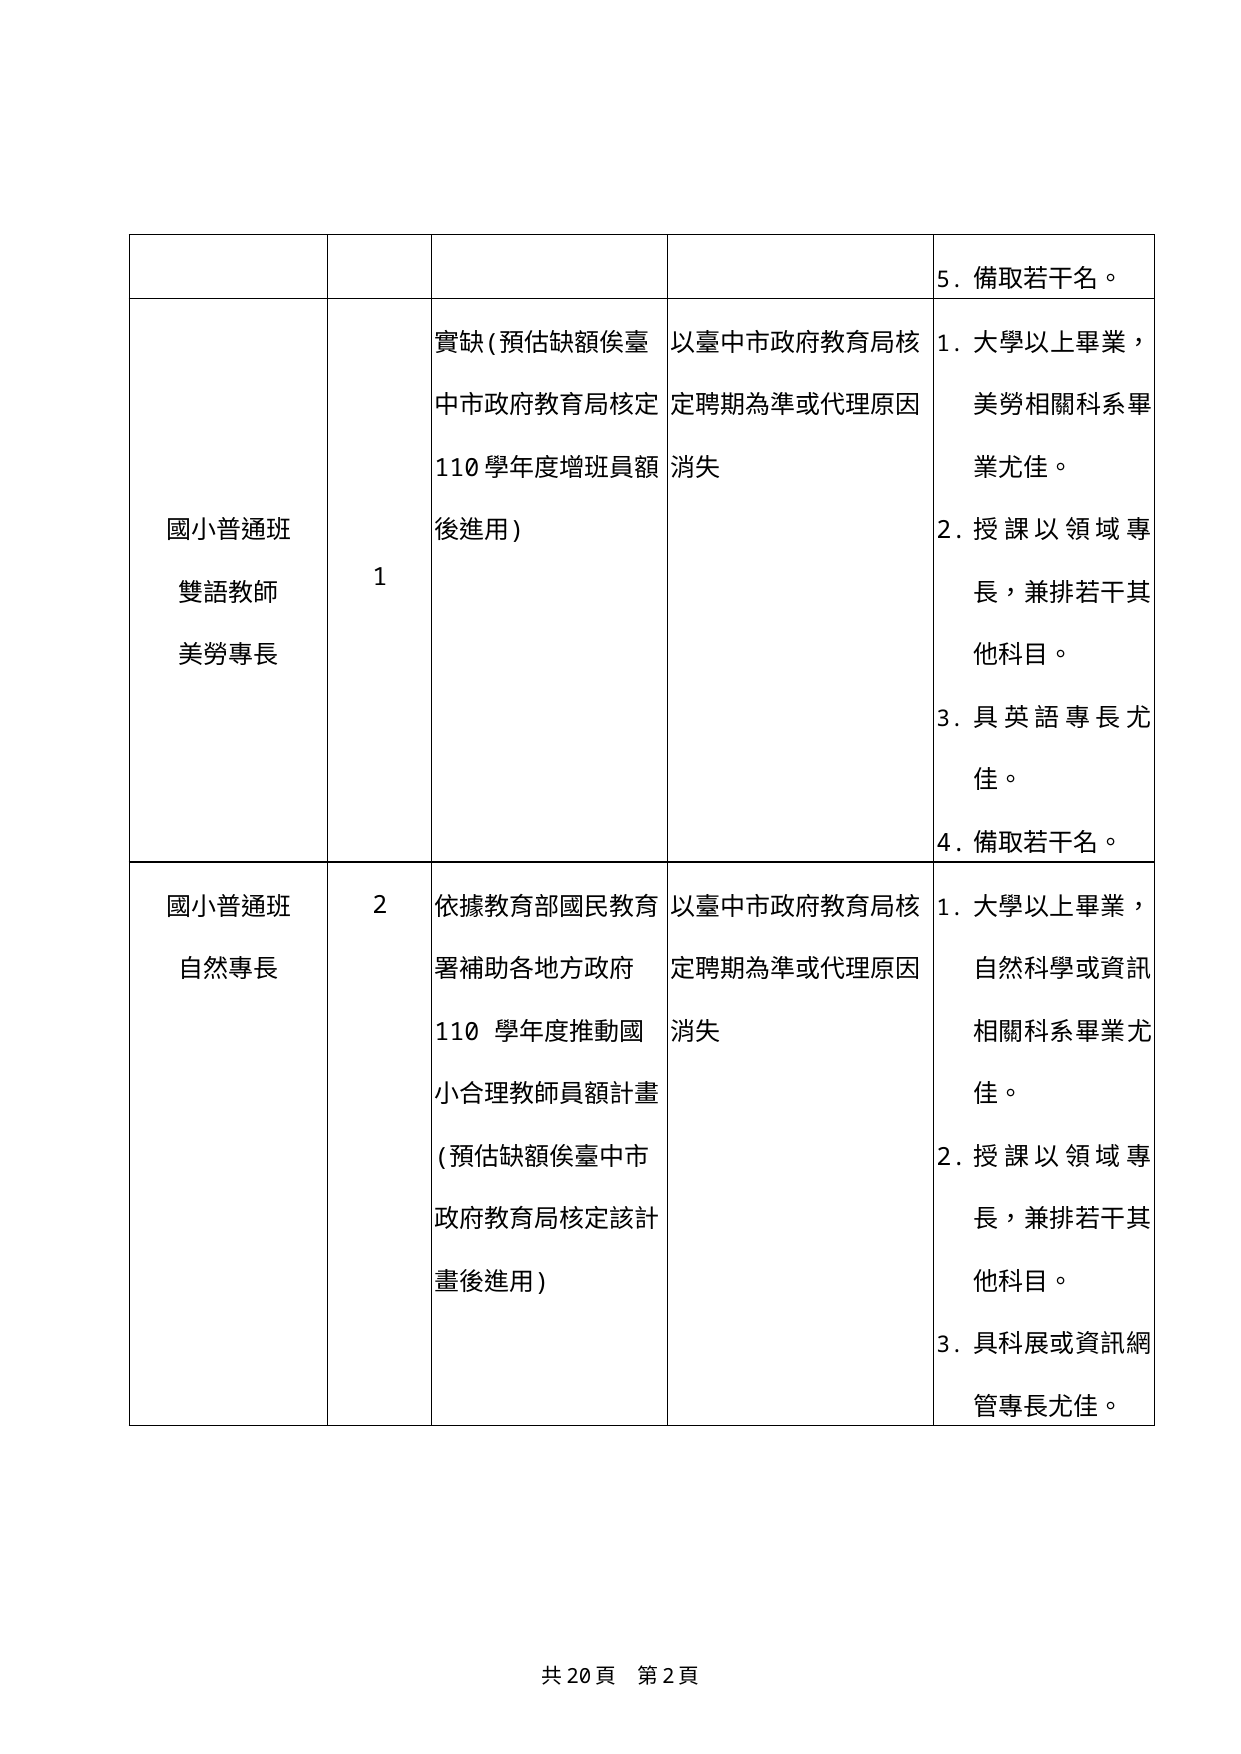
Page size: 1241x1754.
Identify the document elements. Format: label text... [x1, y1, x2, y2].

table_cell 1 [328, 299, 431, 861]
table_cell 大學以上畢業，自然科學或資訊相關科系畢業尤佳。 授課以領域專長，兼排若干其他科目。 具科展或資訊網管專長尤佳。 備取若干名。 [934, 863, 1154, 1425]
table_cell [432, 235, 667, 298]
table_cell 以臺中市政府教育局核定聘期為準或代理原因消失 [668, 299, 933, 861]
table_cell 2 [328, 863, 431, 1425]
table_cell [130, 235, 327, 298]
table_cell 實缺(預估缺額俟臺中市政府教育局核定110學年度增班員額後進用) [432, 299, 667, 861]
table_cell 以臺中市政府教育局核定聘期為準或代理原因消失 [668, 863, 933, 1425]
table_cell 國小普通班 自然專長 [130, 863, 327, 1425]
table_cell [668, 235, 933, 298]
table_cell 國小普通班 雙語教師 美勞專長 [130, 299, 327, 861]
table_cell 大學以上畢業，美勞相關科系畢業尤佳。 授課以領域專長，兼排若干其他科目。 具英語專長尤佳。 備取若干名。 [934, 299, 1154, 861]
table_cell 依據教育部國民教育署補助各地方政府110 學年度推動國小合理教師員額計畫(預估缺額俟臺中市政府教育局核定該計畫後進用) [432, 863, 667, 1425]
table_cell [328, 235, 431, 298]
table_cell 大學以上畢業，英文相關科系畢業尤佳。 授課以領域專長，兼排若干其他科目。 備取若干名。 [934, 235, 1154, 298]
